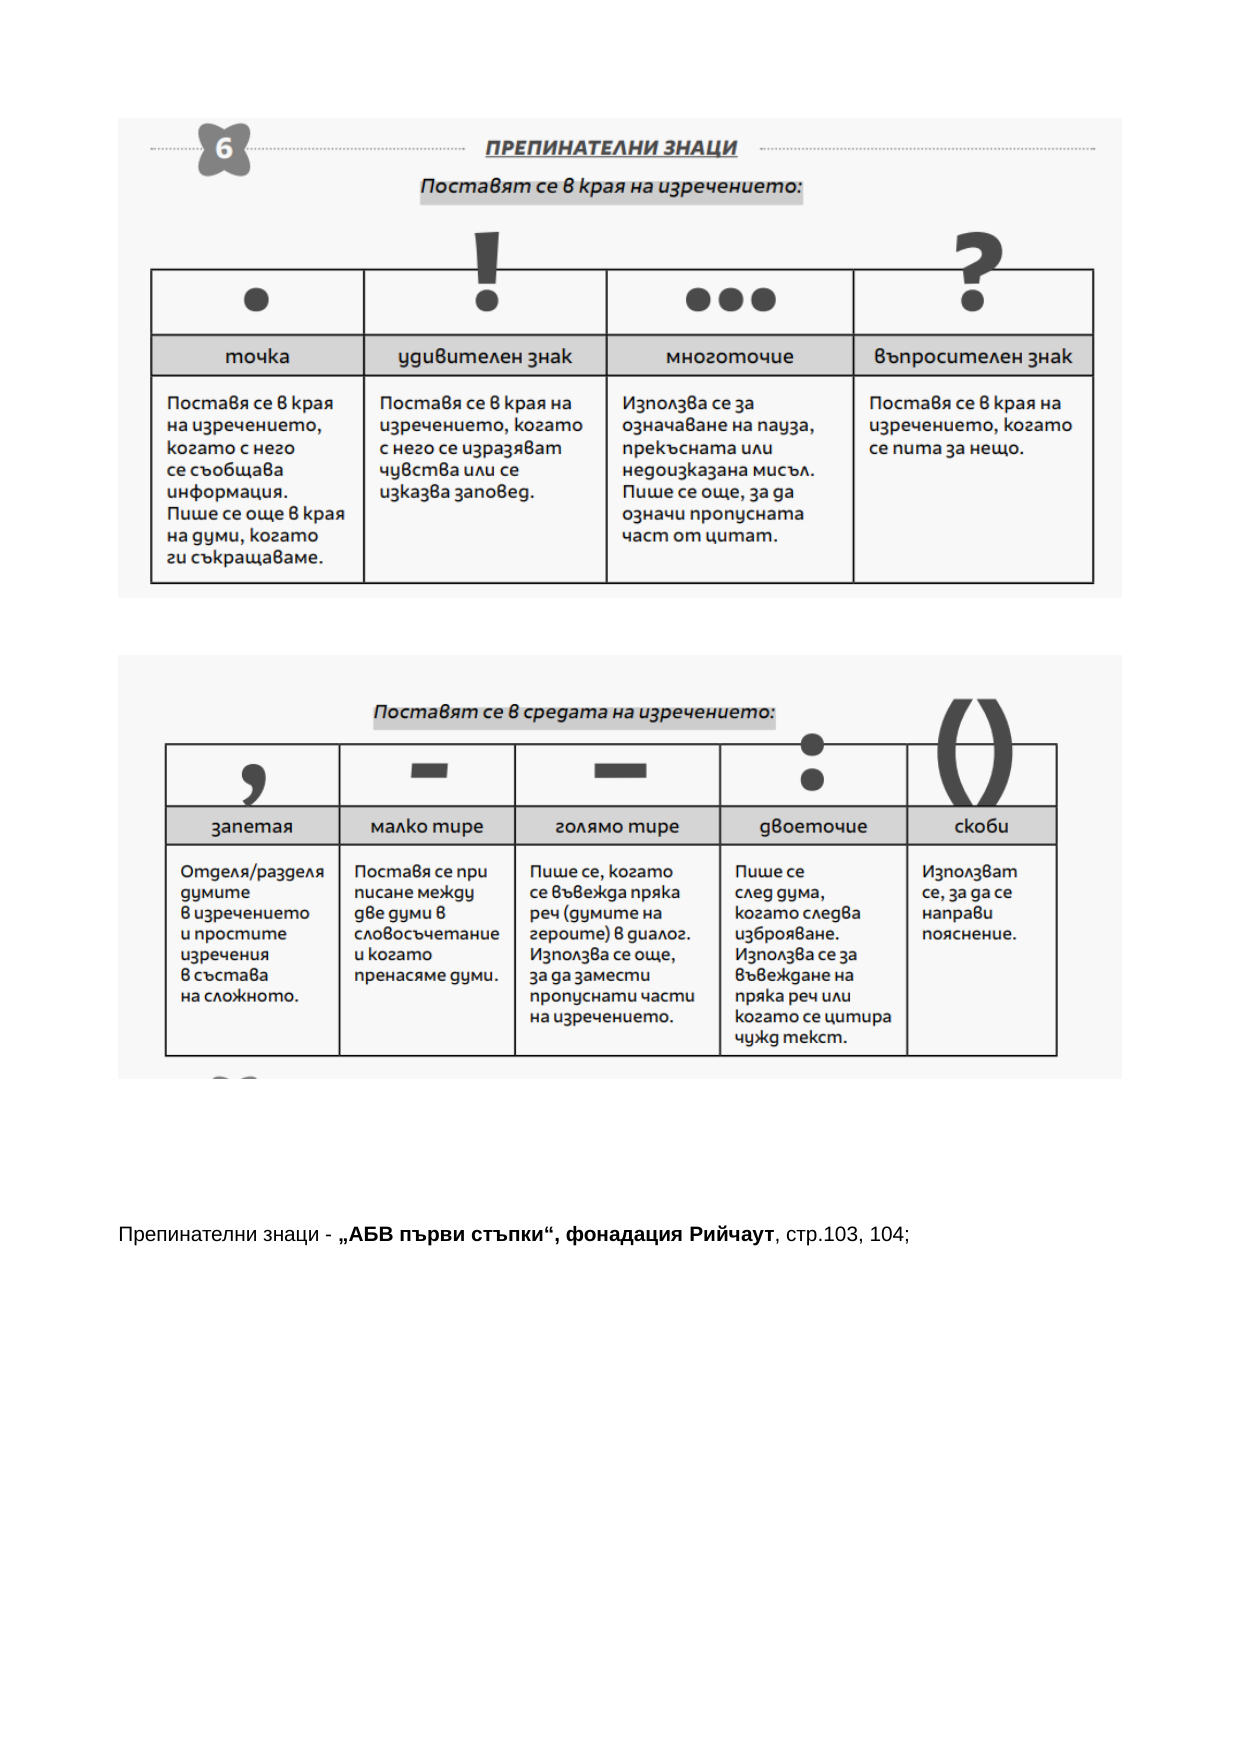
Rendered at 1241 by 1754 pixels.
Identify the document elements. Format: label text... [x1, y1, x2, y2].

text Препинателни знаци - „АБВ първи стъпки“, фонадация Рийчаут, стр.103, 104; [118, 1222, 1122, 1246]
